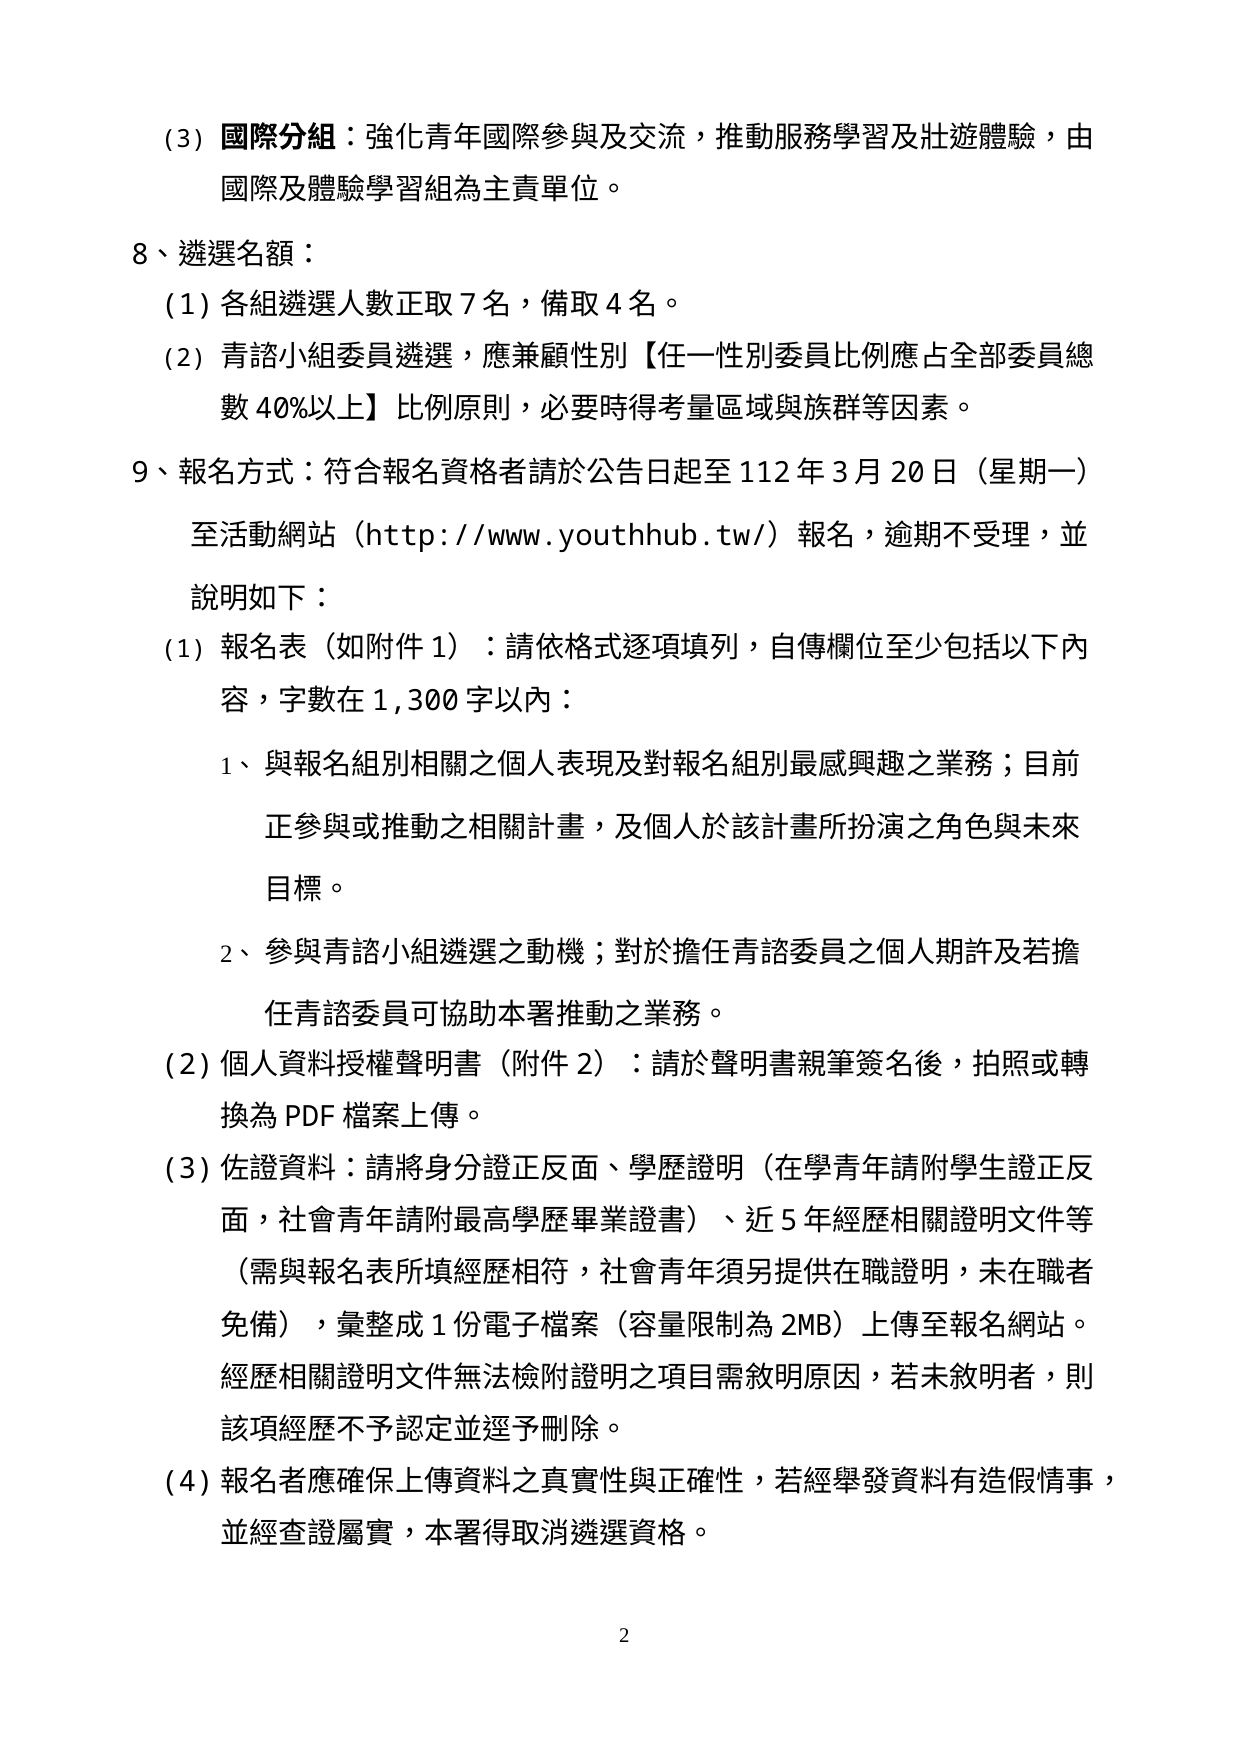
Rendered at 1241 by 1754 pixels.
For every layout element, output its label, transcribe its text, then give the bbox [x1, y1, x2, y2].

list 報名者應確保上傳資料之真實性與正確性，若經舉發資料有造假情事，並經查證屬實，本署得取消遴選資格。 [161, 1449, 1107, 1554]
list 各組遴選人數正取7名，備取4名。 [161, 272, 1107, 324]
list 個人資料授權聲明書（附件2）：請於聲明書親筆簽名後，拍照或轉換為PDF檔案上傳。 [161, 1033, 1107, 1137]
list 報名表（如附件1）：請依格式逐項填列，自傳欄位至少包括以下內容，字數在1,300字以內： [161, 616, 1107, 720]
list 遴選名額： [131, 210, 1107, 272]
list 青諮小組委員遴選，應兼顧性別【任一性別委員比例應占全部委員總數40%以上】比例原則，必要時得考量區域與族群等因素。 [161, 324, 1107, 429]
list 佐證資料：請將身分證正反面、學歷證明（在學青年請附學生證正反面，社會青年請附最高學歷畢業證書）、近5年經歷相關證明文件等（需與報名表所填經歷相符，社會青年須另提供在職證明，未在職者免備），彙整成1份電子檔案（容量限制為2MB）上傳至報名網站。經歷相關證明文件無法檢附證明之項目需敘明原因，若未敘明者，則該項經歷不予認定並逕予刪除。 [161, 1137, 1107, 1449]
list 報名方式：符合報名資格者請於公告日起至112年3月20日（星期一）至活動網站（http://www.youthhub.tw/）報名，逾期不受理，並說明如下： [131, 429, 1107, 616]
list 與報名組別相關之個人表現及對報名組別最感興趣之業務；目前正參與或推動之相關計畫，及個人於該計畫所扮演之角色與未來目標。 [220, 720, 1107, 908]
list 國際分組：強化青年國際參與及交流，推動服務學習及壯遊體驗，由國際及體驗學習組為主責單位。 [161, 106, 1107, 210]
list 參與青諮小組遴選之動機；對於擔任青諮委員之個人期許及若擔任青諮委員可協助本署推動之業務。 [220, 908, 1107, 1033]
